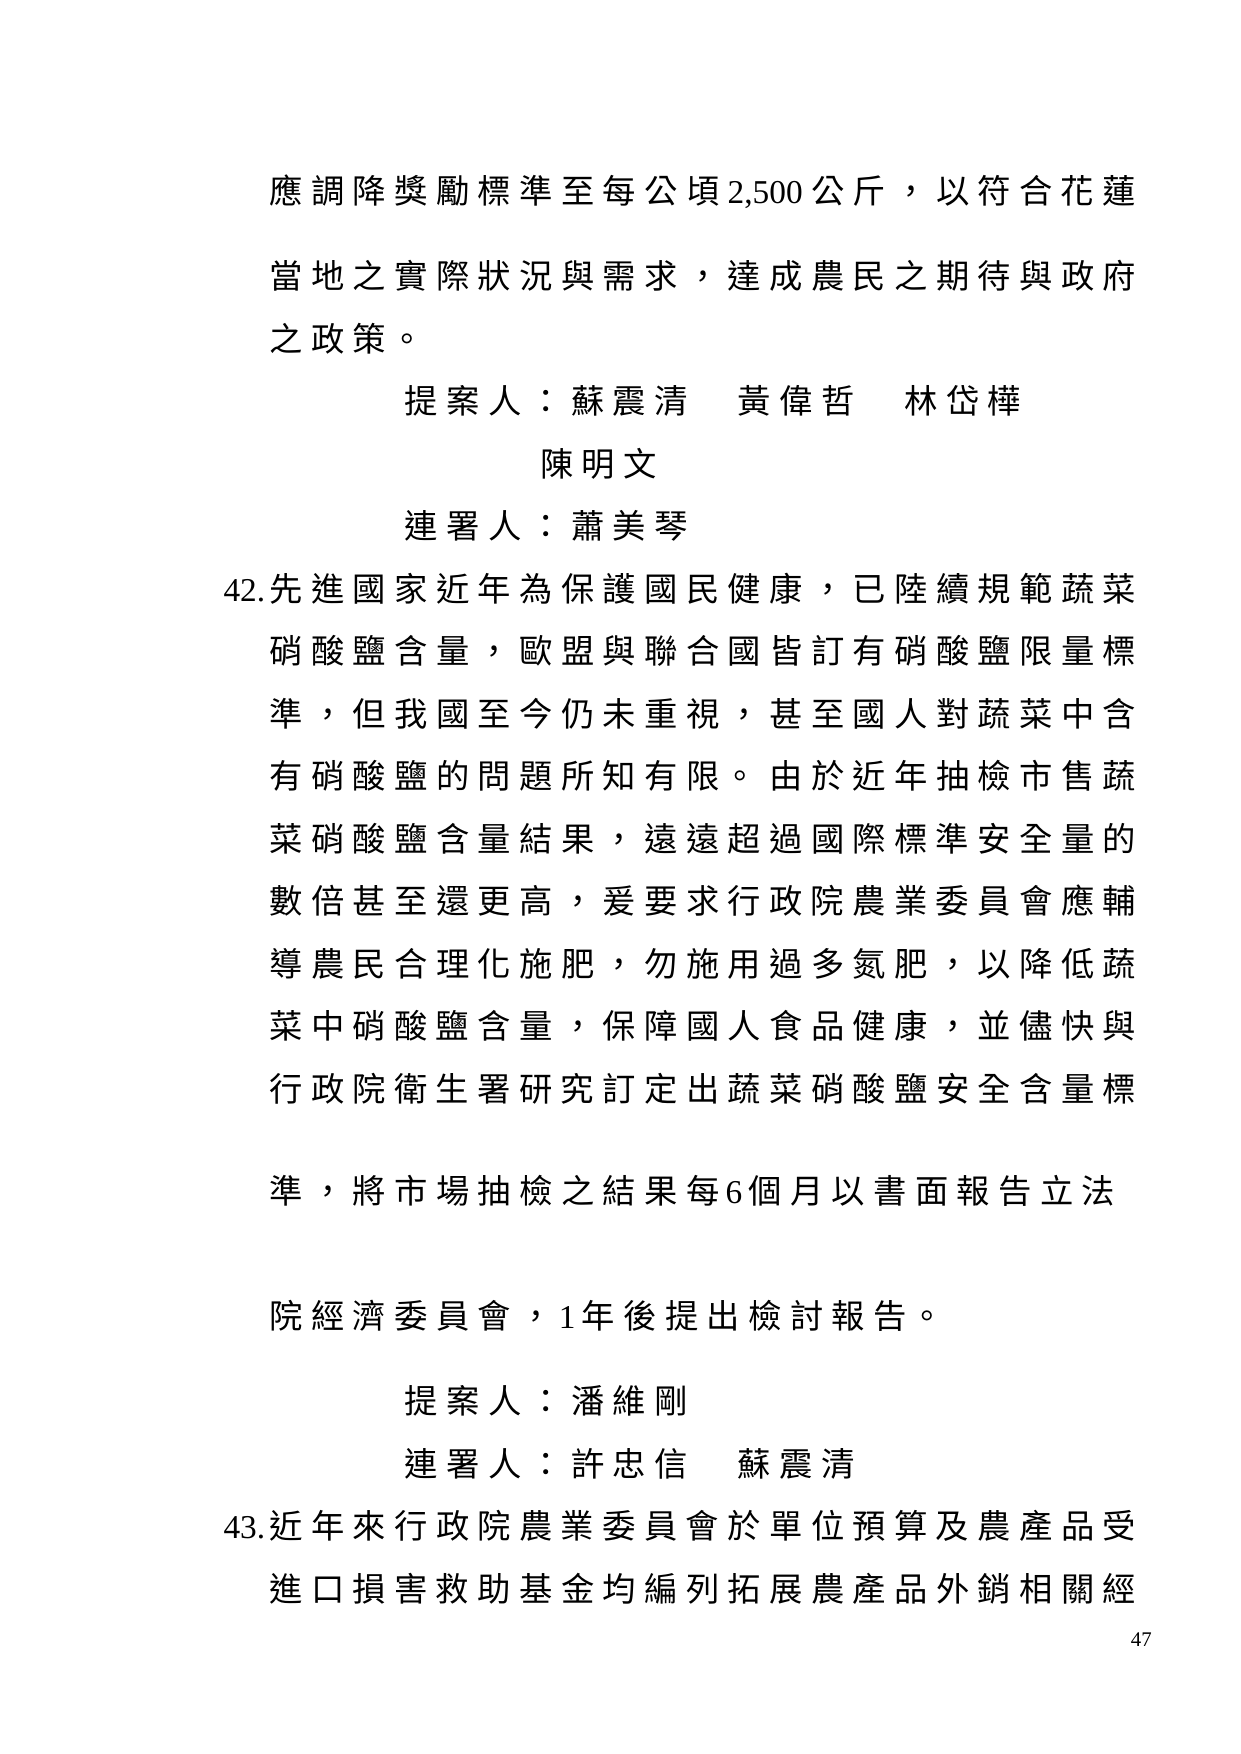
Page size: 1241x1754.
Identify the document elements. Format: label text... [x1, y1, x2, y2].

text 連署人：蕭美琴 [396, 483, 1081, 545]
text 提案人：蘇震清 黃偉哲 林岱樺 陳明文 [396, 358, 1081, 483]
text 連署人：許忠信 蘇震清 [396, 1420, 1081, 1483]
text 43.近年來行政院農業委員會於單位預算及農產品受進口損害救助基金均編列拓展農產品外銷相關經 [223, 1483, 1150, 1608]
text 41.有鑑於花蓮地區日照短弱，農作單位面積產量遠遜於西部，為活化休耕農地並提高糧食自給率，政府所採取之政策乃為鼓勵農民栽種飼料玉米。而花蓮地區於原「稻田多元化利用計畫」中之獎勵契作飼料玉米每公頃需繳交3,000公斤，始得領取獎勵金，一般農民普遍反映無法達到此一標準。而觀諸瑞穗鄉農會曾於民國95、96、97年度種植30公頃飼料玉米，卻因難以達到每公頃3,000公斤之標準而停止種植。故建議行政院農業委員會實應調降獎勵標準至每公頃2,500公斤，以符合花蓮當地之實際狀況與需求，達成農民之期待與政府之政策。 [223, 108, 1150, 358]
text 提案人：潘維剛 [396, 1358, 1081, 1420]
text 42.先進國家近年為保護國民健康，已陸續規範蔬菜硝酸鹽含量，歐盟與聯合國皆訂有硝酸鹽限量標準，但我國至今仍未重視，甚至國人對蔬菜中含有硝酸鹽的問題所知有限。由於近年抽檢市售蔬菜硝酸鹽含量結果，遠遠超過國際標準安全量的數倍甚至還更高，爰要求行政院農業委員會應輔導農民合理化施肥，勿施用過多氮肥，以降低蔬菜中硝酸鹽含量，保障國人食品健康，並儘快與行政院衛生署研究訂定出蔬菜硝酸鹽安全含量標準，將市場抽檢之結果每6個月以書面報告立法院經濟委員會，1年後提出檢討報告。 [223, 545, 1150, 1358]
